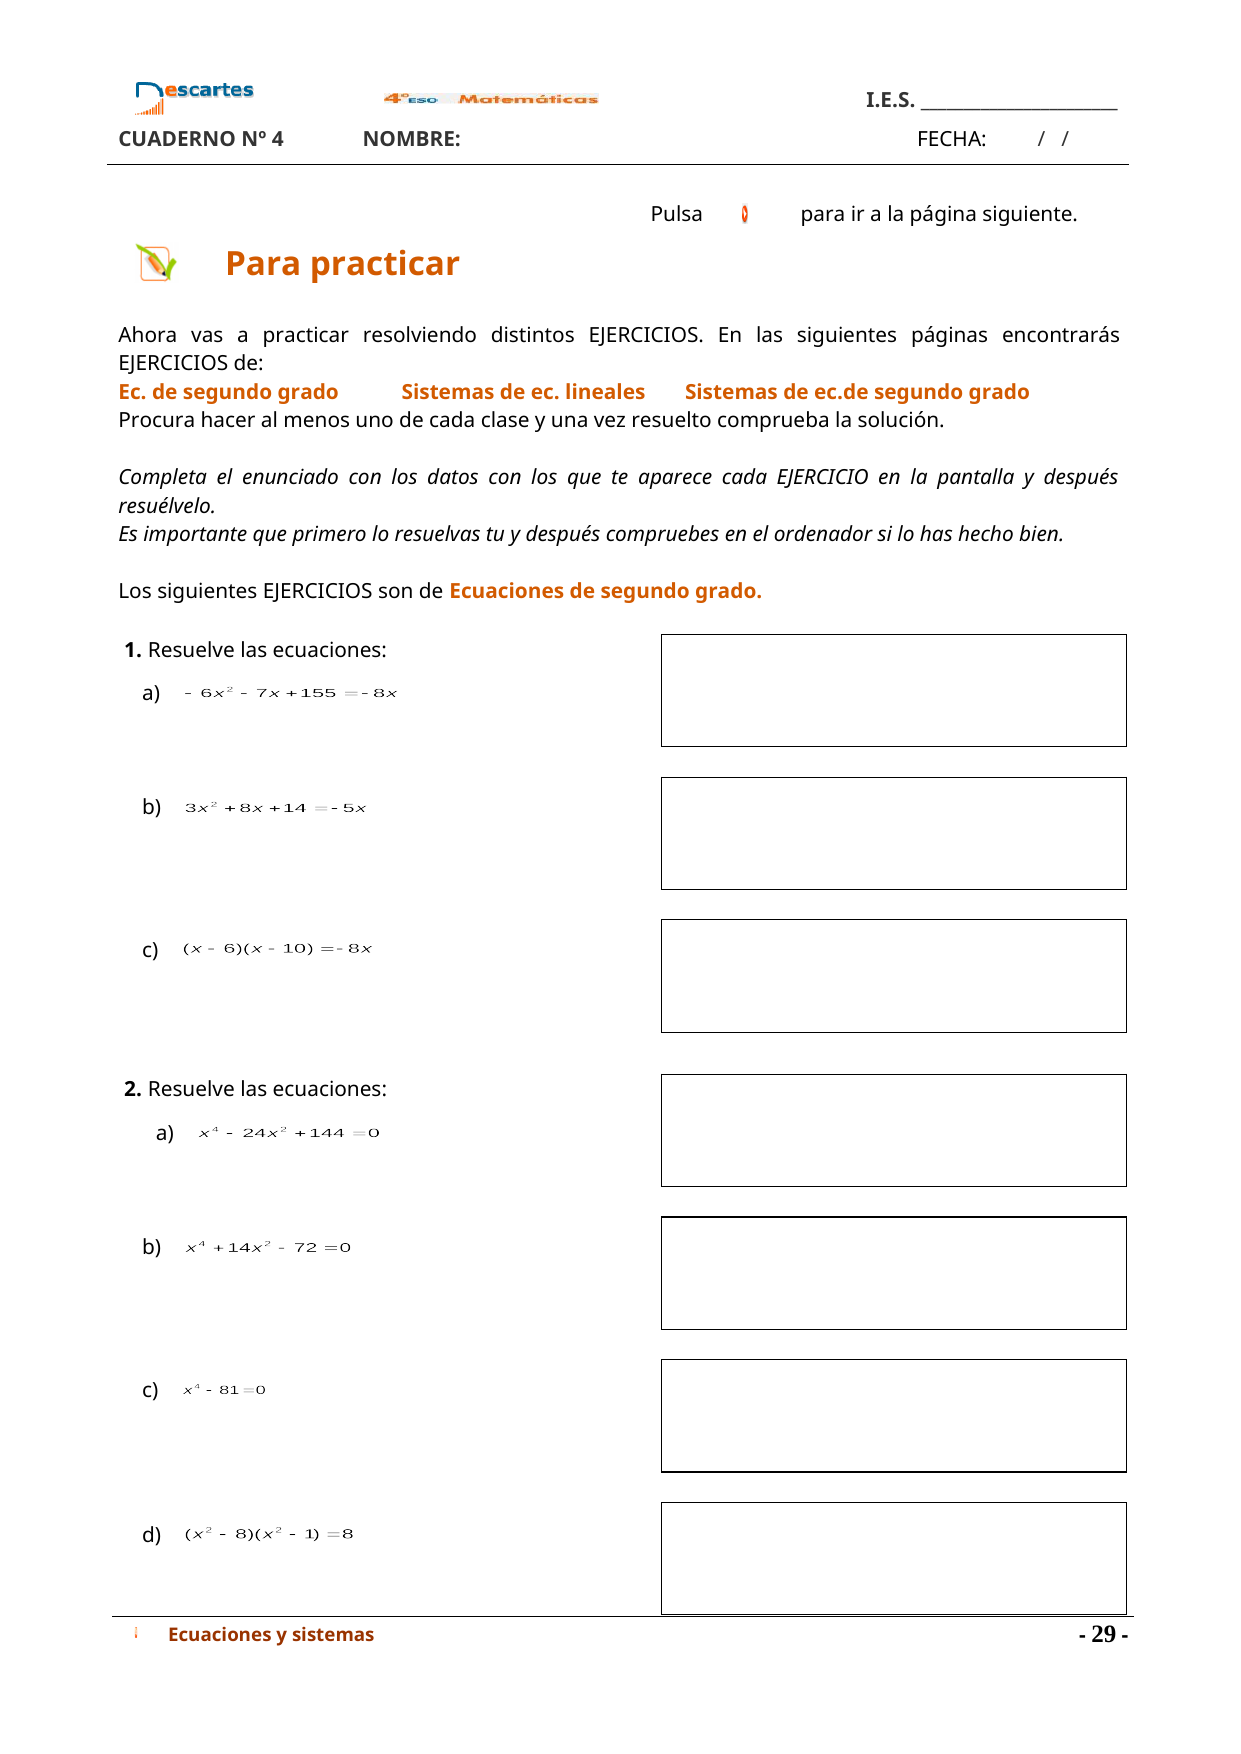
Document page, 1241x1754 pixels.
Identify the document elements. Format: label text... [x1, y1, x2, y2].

table_header [111, 194, 643, 233]
table_cell [662, 1218, 1126, 1328]
text Es importante que primero lo resuelvas tu y después compruebes en el ordenador si lo has hecho bien. [118, 519, 1122, 548]
picture [134, 1626, 138, 1638]
picture [134, 82, 257, 115]
table_header [1141, 194, 1148, 233]
table_header Pulsa [643, 194, 718, 233]
picture [134, 242, 179, 283]
table_cell [662, 890, 1126, 919]
table_cell [662, 1033, 1126, 1073]
table_cell d) [107, 1502, 661, 1614]
text Completa el enunciado con los datos con los que te aparece cada EJERCICIO en la pantalla y después resuélvelo. [118, 462, 1122, 519]
table_header Resuelve las ecuaciones: a) [107, 634, 661, 746]
table_cell [662, 1187, 1126, 1216]
table_cell [662, 1503, 1126, 1614]
table_cell c) [107, 1359, 661, 1471]
table_cell [111, 233, 118, 292]
table_cell Para practicar [225, 233, 1148, 292]
table_cell [107, 1186, 662, 1216]
table_cell b) [107, 1216, 661, 1328]
table_cell c) [107, 919, 661, 1032]
table_cell Resuelve las ecuaciones: a) [107, 1074, 661, 1186]
picture [384, 93, 599, 105]
table_cell [662, 1360, 1126, 1471]
table_cell [107, 1032, 662, 1073]
table_cell [662, 1075, 1126, 1186]
table_header para ir a la página siguiente. [793, 194, 1141, 233]
table_cell [662, 778, 1126, 889]
table_cell [107, 1471, 662, 1502]
table_cell [195, 233, 225, 292]
table_cell [107, 746, 662, 777]
text Ec. de segundo grado Sistemas de ec. lineales Sistemas de ec.de segundo grado [118, 377, 1122, 405]
table_cell [662, 1330, 1126, 1359]
table_cell [662, 920, 1126, 1032]
table_cell b) [107, 777, 661, 889]
text Ahora vas a practicar resolviendo distintos EJERCICIOS. En las siguientes páginas encontrarás EJERCICIOS de: [118, 320, 1122, 377]
table_cell [107, 1329, 662, 1359]
table_header [718, 194, 793, 233]
table_cell [107, 889, 662, 919]
text Los siguientes EJERCICIOS son de Ecuaciones de segundo grado. [118, 577, 1122, 605]
table_cell [662, 747, 1126, 777]
table_header [662, 635, 1126, 746]
table_cell [662, 1473, 1126, 1502]
picture [742, 203, 748, 224]
text Procura hacer al menos uno de cada clase y una vez resuelto comprueba la solución. [118, 405, 1122, 434]
